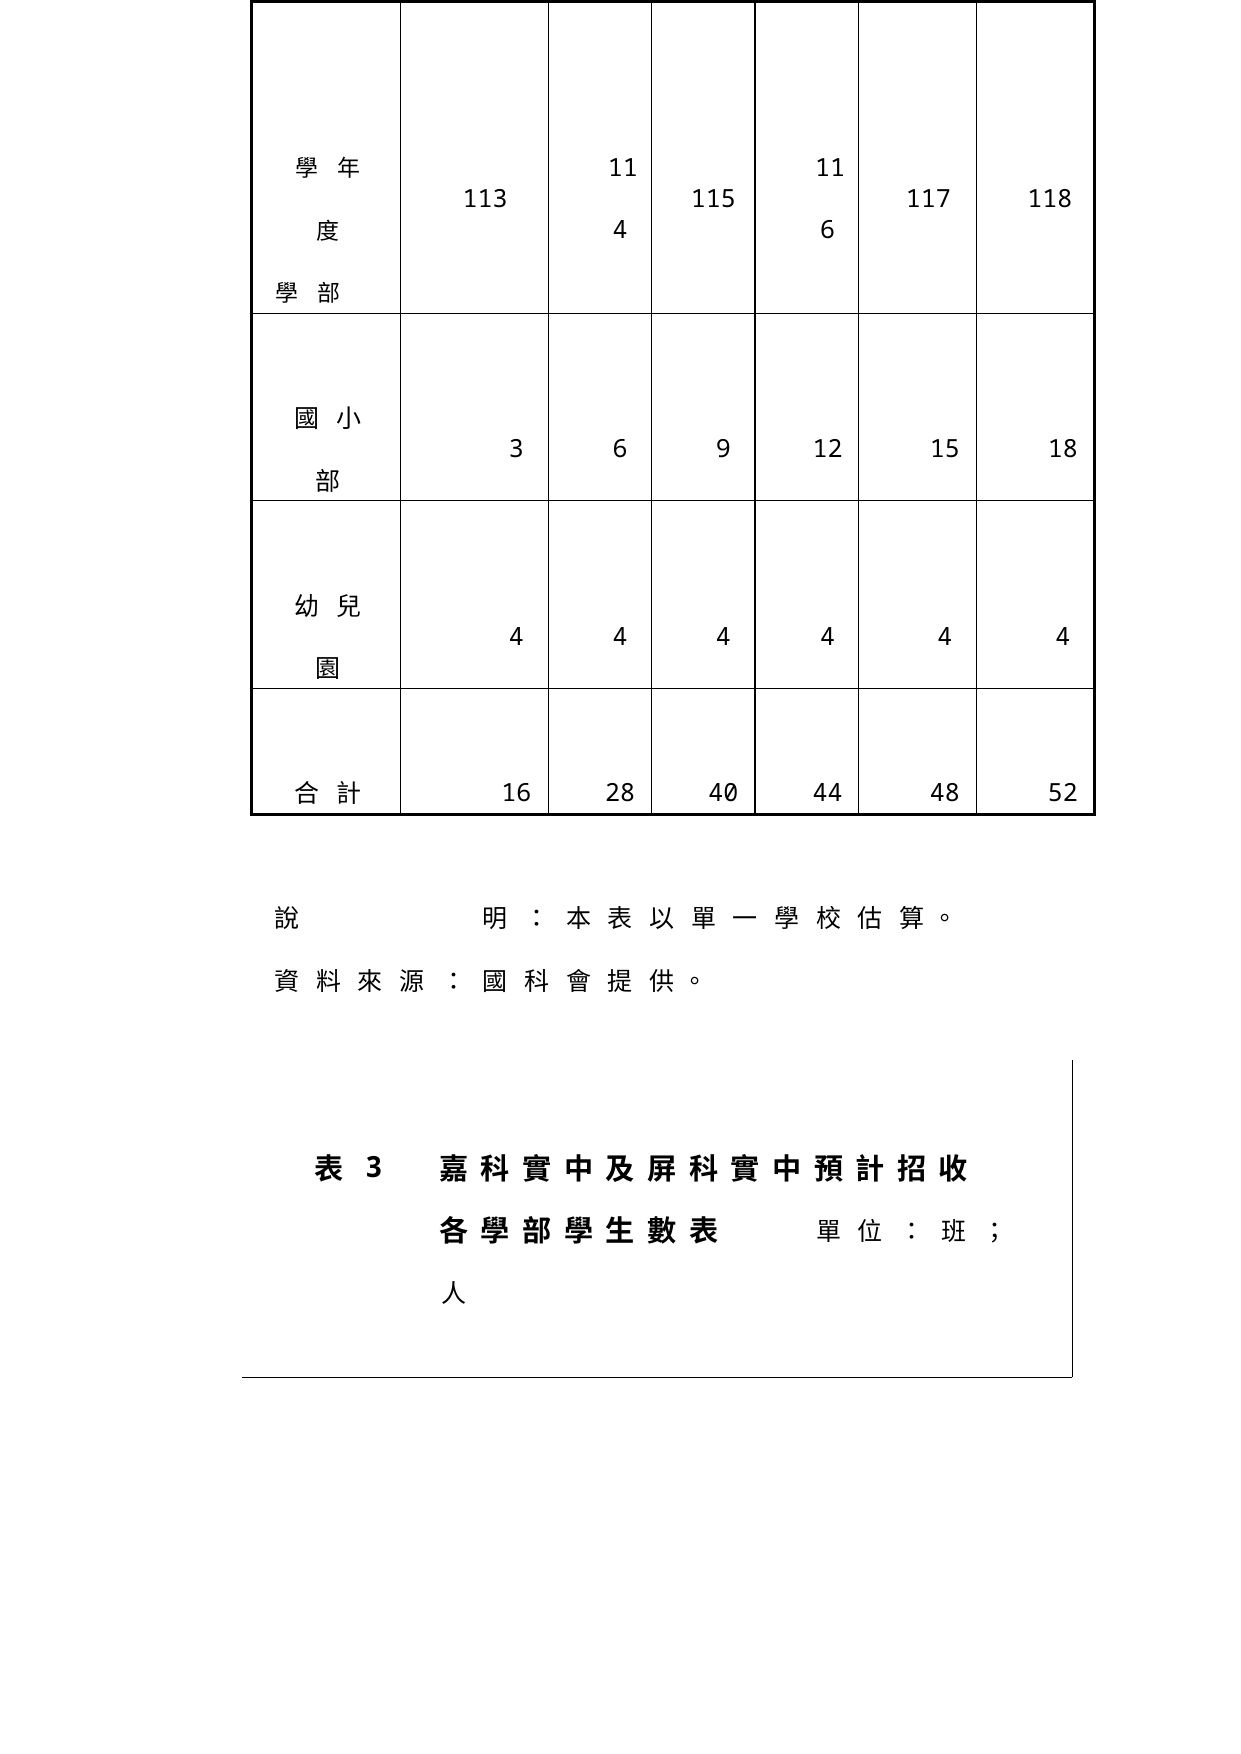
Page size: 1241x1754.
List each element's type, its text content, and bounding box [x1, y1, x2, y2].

table_cell 幼兒園 [253, 501, 400, 687]
table_cell 國小部 [253, 314, 400, 500]
table_cell 4 [756, 501, 858, 687]
table_header 118 [977, 3, 1093, 312]
table_cell 40 [652, 689, 754, 812]
table_cell 4 [859, 501, 976, 687]
table_cell 44 [756, 689, 858, 812]
text 說 明：本表以單一學校估算。 [241, 875, 1058, 937]
table_header 117 [859, 3, 976, 312]
table_cell 16 [401, 689, 548, 812]
table_cell 4 [549, 501, 651, 687]
table_cell 18 [977, 314, 1093, 500]
table_cell 9 [652, 314, 754, 500]
table_cell 12 [756, 314, 858, 500]
table_header 學年度 學部 [253, 3, 400, 312]
table_header 115 [652, 3, 754, 312]
table_cell 15 [859, 314, 976, 500]
text 資料來源：國科會提供。 [241, 937, 1058, 1000]
table_cell 3 [401, 314, 548, 500]
table_header 113 [401, 3, 548, 312]
table_header 114 [549, 3, 651, 312]
text 表3 嘉科實中及屏科實中預計招收各學部學生數表 單位：班；人 [242, 1060, 1072, 1377]
table_cell 48 [859, 689, 976, 812]
table_cell 52 [977, 689, 1093, 812]
table_cell 合計 [253, 689, 400, 812]
table_cell 4 [977, 501, 1093, 687]
table_cell 28 [549, 689, 651, 812]
table_header 116 [756, 3, 858, 312]
table_cell 4 [401, 501, 548, 687]
table_cell 4 [652, 501, 754, 687]
table_cell 6 [549, 314, 651, 500]
